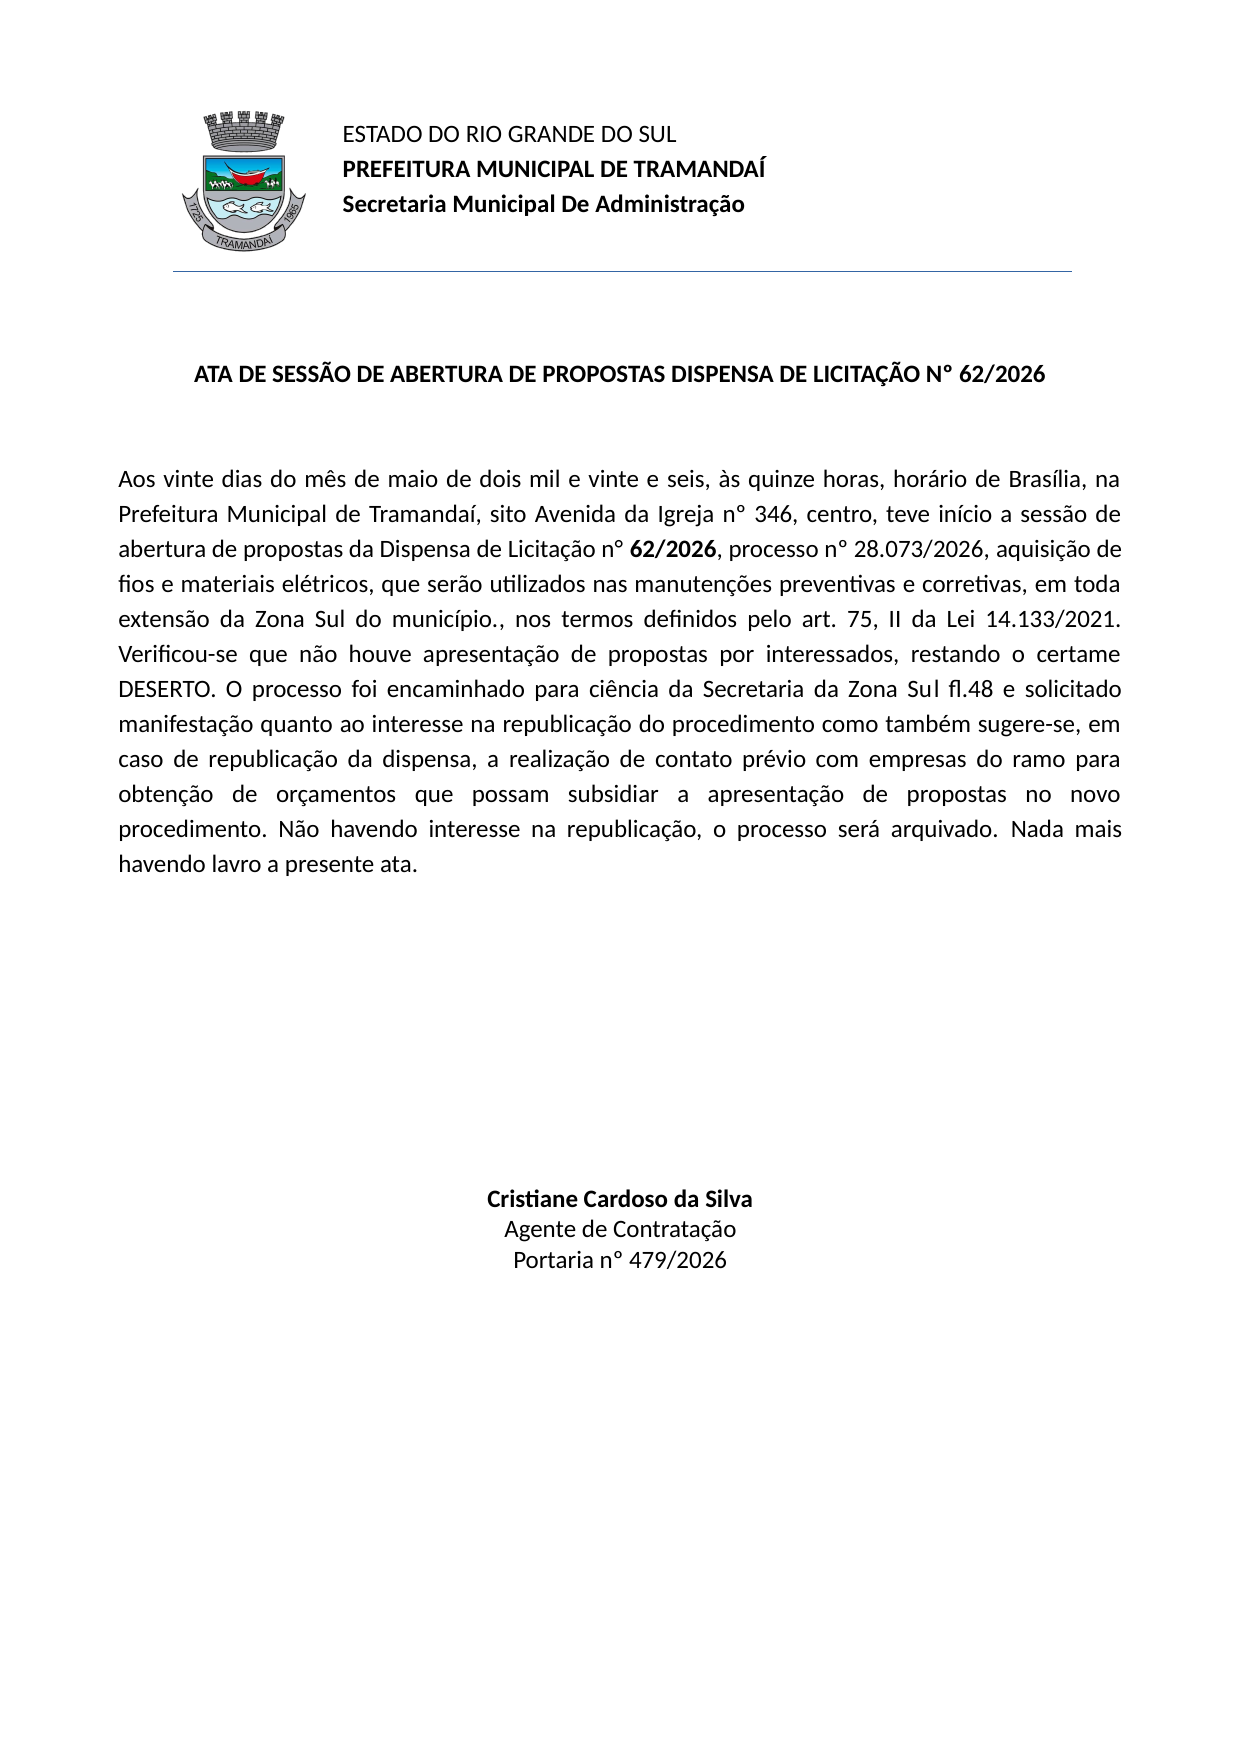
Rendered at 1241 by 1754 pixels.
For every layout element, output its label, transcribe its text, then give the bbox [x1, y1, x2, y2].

text Secretaria Municipal De Administração [307, 188, 1122, 219]
text Portaria nº 479/2026 [118, 1244, 1122, 1274]
text [118, 153, 181, 184]
text Aos vinte dias do mês de maio de dois mil e vinte e seis, às quinze horas, horário de Brasília, na Prefeitura Municipal de Tramandaí, sito Avenida da Igreja nº 346, centro, teve início a sessão de abertura de propostas da Dispensa de Licitação n° 62/2026, processo nº 28.073/2026, aquisição de fios e materiais elétricos, que serão utilizados nas manutenções preventivas e corretivas, em toda extensão da Zona Sul do município., nos termos definidos pelo art. 75, II da Lei 14.133/2021. Verificou-se que não houve apresentação de propostas por interessados, restando o certame DESERTO. O processo foi encaminhado para ciência da Secretaria da Zona Sul fl.48 e solicitado manifestação quanto ao interesse na republicação do procedimento como também sugere-se, em caso de republicação da dispensa, a realização de contato prévio com empresas do ramo para obtenção de orçamentos que possam subsidiar a apresentação de propostas no novo procedimento. Não havendo interesse na republicação, o processo será arquivado. Nada mais havendo lavro a presente ata. [118, 463, 1122, 879]
text PREFEITURA MUNICIPAL DE TRAMANDAÍ [307, 153, 1122, 184]
text [118, 188, 181, 219]
text Cristiane Cardoso da Silva [118, 1183, 1122, 1213]
picture [181, 109, 307, 253]
text Agente de Contratação [118, 1213, 1122, 1244]
text ATA DE SESSÃO DE ABERTURA DE PROPOSTAS DISPENSA DE LICITAÇÃO Nº 62/2026 [118, 358, 1122, 388]
text ESTADO DO RIO GRANDE DO SUL [307, 118, 1122, 149]
text [118, 118, 181, 149]
